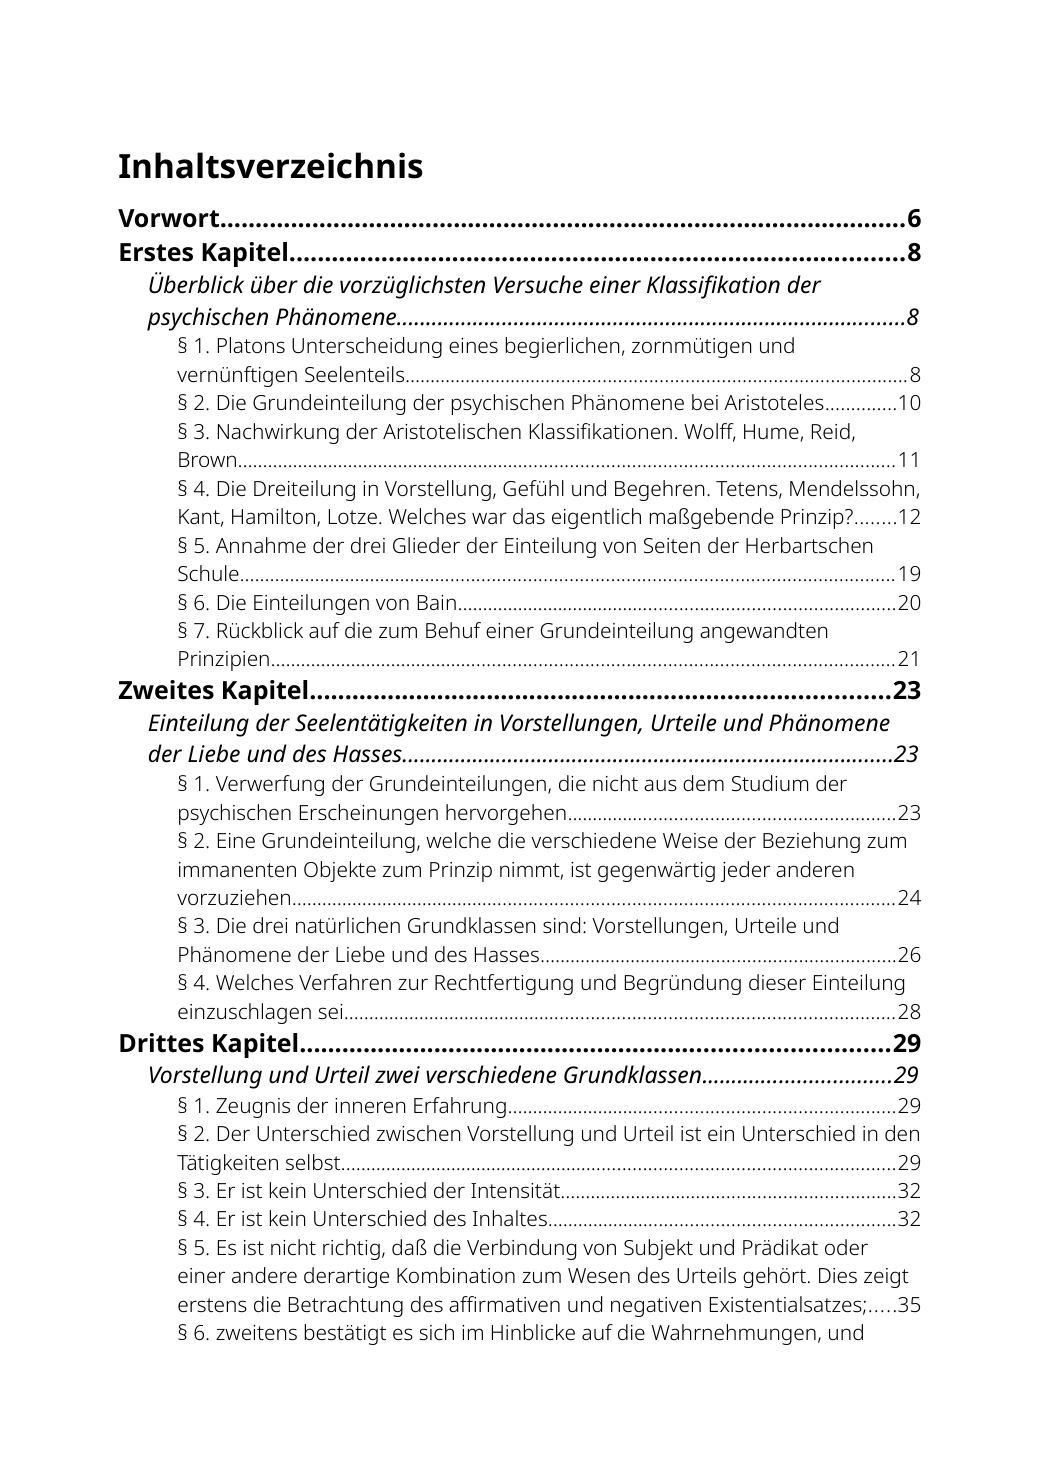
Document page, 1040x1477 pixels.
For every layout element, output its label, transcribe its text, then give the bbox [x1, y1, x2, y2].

text § 4. Die Dreiteilung in Vorstellung, Gefühl und Begehren. Tetens, Mendelssohn, Kant, Hamilton, Lotze. Welches war das eigentlich maßgebende Prinzip? 12 [177, 474, 921, 531]
text § 1. Verwerfung der Grundeinteilungen, die nicht aus dem Studium der psychischen Erscheinungen hervorgehen 23 [177, 769, 921, 826]
text § 4. Er ist kein Unterschied des Inhaltes 32 [177, 1204, 921, 1233]
subtitle Inhaltsverzeichnis [118, 143, 921, 188]
text § 3. Die drei natürlichen Grundklassen sind: Vorstellungen, Urteile und Phänomene der Liebe und des Hasses 26 [177, 912, 921, 968]
text Überblick über die vorzüglichsten Versuche einer Klassifikation der psychischen Phänomene 8 [148, 269, 921, 332]
text § 3. Er ist kein Unterschied der Intensität 32 [177, 1176, 921, 1204]
text § 5. Annahme der drei Glieder der Einteilung von Seiten der Herbartschen Schule 19 [177, 531, 921, 588]
text Vorwort 6 [118, 201, 921, 235]
text Erstes Kapitel 8 [118, 235, 921, 269]
text Einteilung der Seelentätigkeiten in Vorstellungen, Urteile und Phänomene der Liebe und des Hasses. 23 [148, 707, 921, 769]
text § 2. Der Unterschied zwischen Vorstellung und Urteil ist ein Unterschied in den Tätigkeiten selbst. 29 [177, 1119, 921, 1176]
text § 2. Die Grundeinteilung der psychischen Phänomene bei Aristoteles 10 [177, 388, 921, 417]
text § 2. Eine Grundeinteilung, welche die verschiedene Weise der Beziehung zum immanenten Objekte zum Prinzip nimmt, ist gegenwärtig jeder anderen vorzuziehen 24 [177, 826, 921, 912]
text Zweites Kapitel. 23 [118, 673, 921, 707]
text § 4. Welches Verfahren zur Rechtfertigung und Begründung dieser Einteilung einzuschlagen sei 28 [177, 968, 921, 1025]
text § 3. Nachwirkung der Aristotelischen Klassifikationen. Wolff, Hume, Reid, Brown 11 [177, 417, 921, 474]
text § 6. zweitens bestätigt es sich im Hinblicke auf die Wahrnehmungen, und insbesondere auf die Bedingungen der ersten Wahrnehmungen; 36 [177, 1318, 921, 1347]
text § 1. Zeugnis der inneren Erfahrung 29 [177, 1091, 921, 1119]
text § 1. Platons Unterscheidung eines begierlichen, zornmütigen und vernünftigen Seelenteils 8 [177, 332, 921, 388]
text § 6. Die Einteilungen von Bain 20 [177, 588, 921, 616]
text § 7. Rückblick auf die zum Behuf einer Grundeinteilung angewandten Prinzipien 21 [177, 616, 921, 673]
text Drittes Kapitel 29 [118, 1025, 921, 1059]
text § 5. Es ist nicht richtig, daß die Verbindung von Subjekt und Prädikat oder einer andere derartige Kombination zum Wesen des Urteils gehört. Dies zeigt erstens die Betrachtung des affirmativen und negativen Existentialsatzes; 35 [177, 1233, 921, 1318]
text Vorstellung und Urteil zwei verschiedene Grundklassen 29 [148, 1059, 921, 1091]
